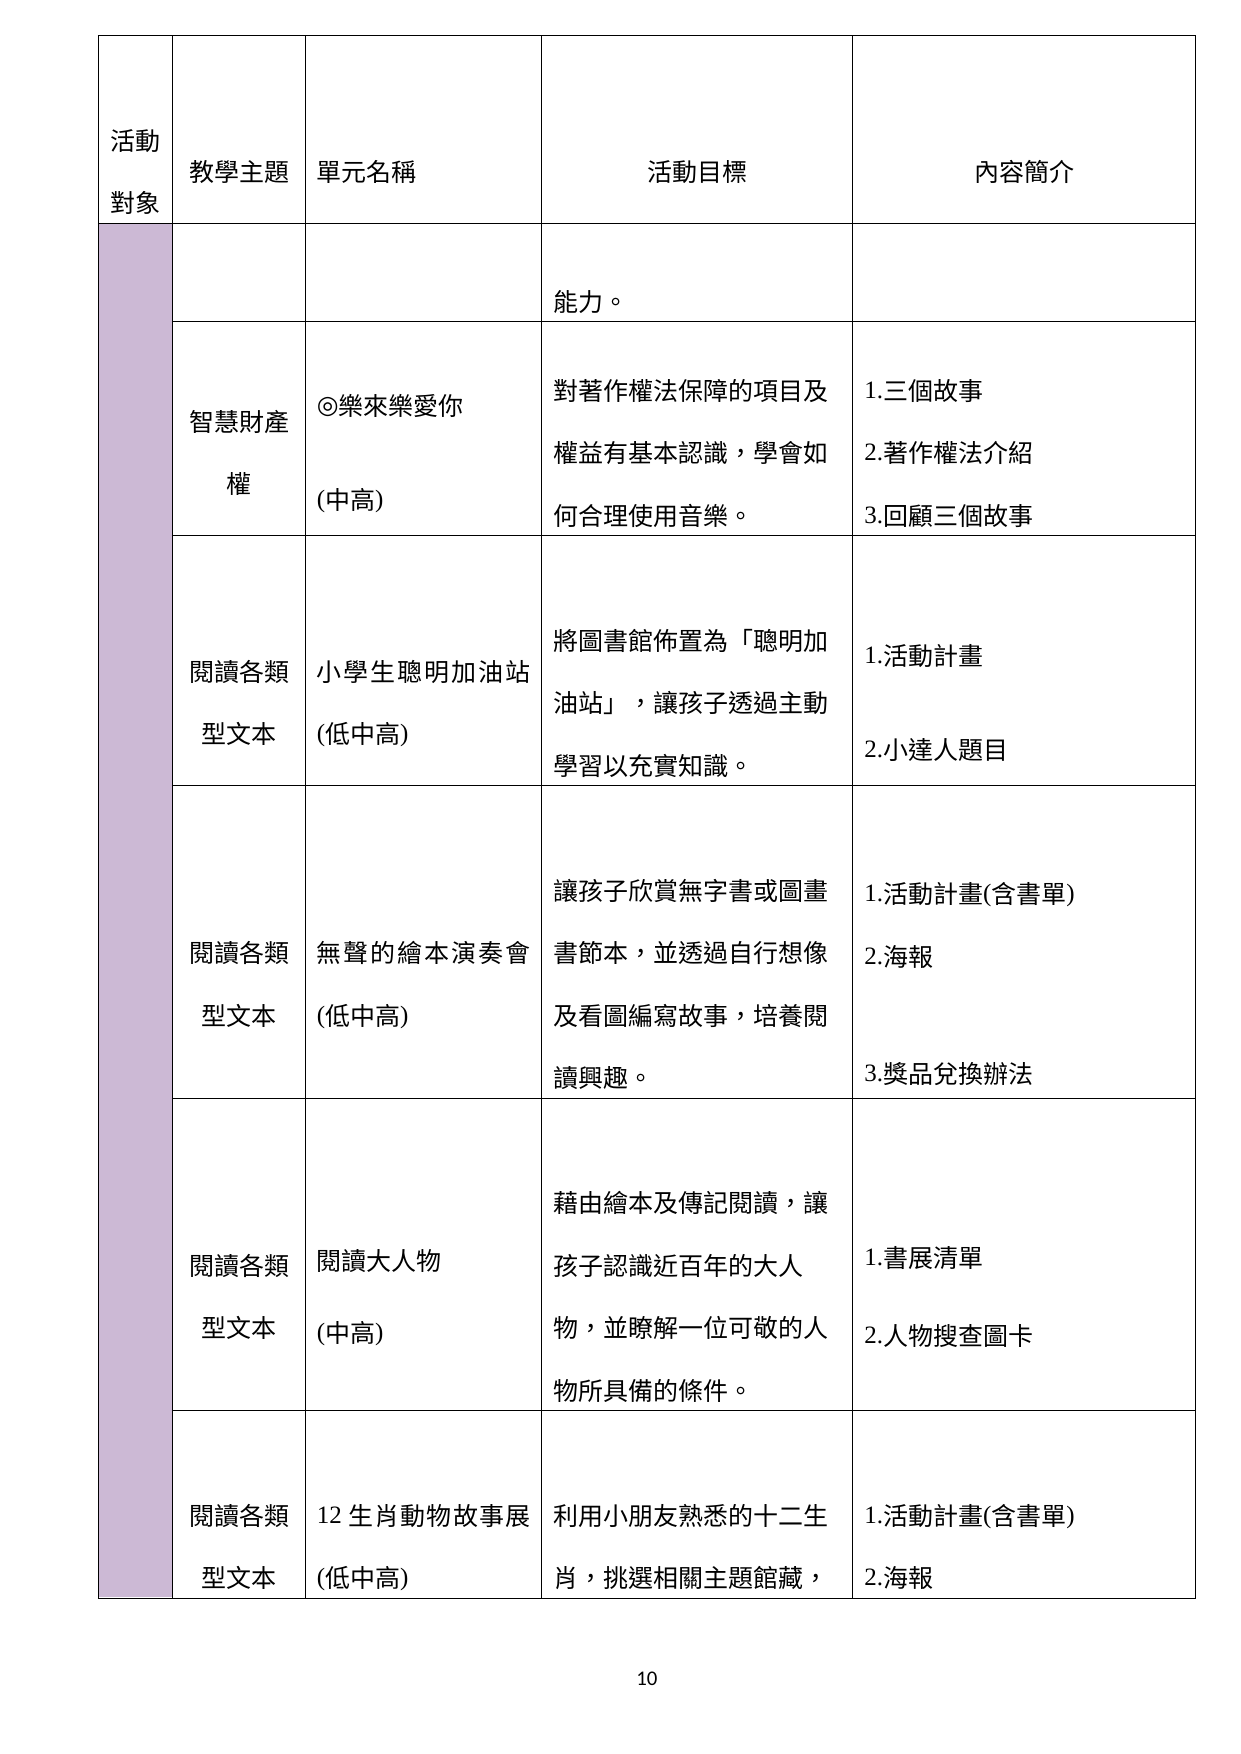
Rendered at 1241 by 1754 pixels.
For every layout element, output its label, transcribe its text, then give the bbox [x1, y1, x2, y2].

table_cell 1.三個故事 2.著作權法介紹 3.回顧三個故事 [853, 322, 1195, 535]
table_cell 將圖書館佈置為「聰明加油站」，讓孩子透過主動學習以充實知識。 [542, 536, 852, 785]
table_cell 閱讀各類型文本 [173, 1411, 305, 1597]
table_cell 1.活動計畫(含書單) 2.海報 3.獎品兌換辦法 [853, 786, 1195, 1097]
table_cell 藉由繪本及傳記閱讀，讓孩子認識近百年的大人物，並瞭解一位可敬的人物所具備的條件。 [542, 1099, 852, 1410]
table_cell 1.活動計畫(含書單) 2.海報 [853, 1411, 1195, 1597]
table_cell 無聲的繪本演奏會(低中高) [306, 786, 541, 1097]
table_cell 利用小朋友熟悉的十二生肖，挑選相關主題館藏， [542, 1411, 852, 1597]
table_cell 1.活動計畫 2.小達人題目 [853, 536, 1195, 785]
table_cell 對著作權法保障的項目及權益有基本認識，學會如何合理使用音樂。 [542, 322, 852, 535]
table_header 內容簡介 [853, 36, 1195, 222]
table_cell 閱讀各類型文本 [173, 536, 305, 785]
table_cell ◎樂來樂愛你 (中高) [306, 322, 541, 535]
table_cell 智慧財產權 [173, 322, 305, 535]
table_cell 閱讀大人物 (中高) [306, 1099, 541, 1410]
table_cell [853, 224, 1195, 321]
table_cell 讓孩子欣賞無字書或圖畫書節本，並透過自行想像及看圖編寫故事，培養閱讀興趣。 [542, 786, 852, 1097]
table_header 活動目標 [542, 36, 852, 222]
table_header 單元名稱 [306, 36, 541, 222]
table_cell [173, 224, 305, 321]
table_cell 1.書展清單 2.人物搜查圖卡 [853, 1099, 1195, 1410]
table_header 教學主題 [173, 36, 305, 222]
table_cell 12生肖動物故事展(低中高) [306, 1411, 541, 1597]
table_cell [99, 224, 172, 1597]
table_cell 小學生聰明加油站(低中高) [306, 536, 541, 785]
table_cell [306, 224, 541, 321]
table_header 活動對象 [99, 36, 172, 222]
table_cell 能力。 [542, 224, 852, 321]
table_cell 閱讀各類型文本 [173, 1099, 305, 1410]
table_cell 閱讀各類型文本 [173, 786, 305, 1097]
